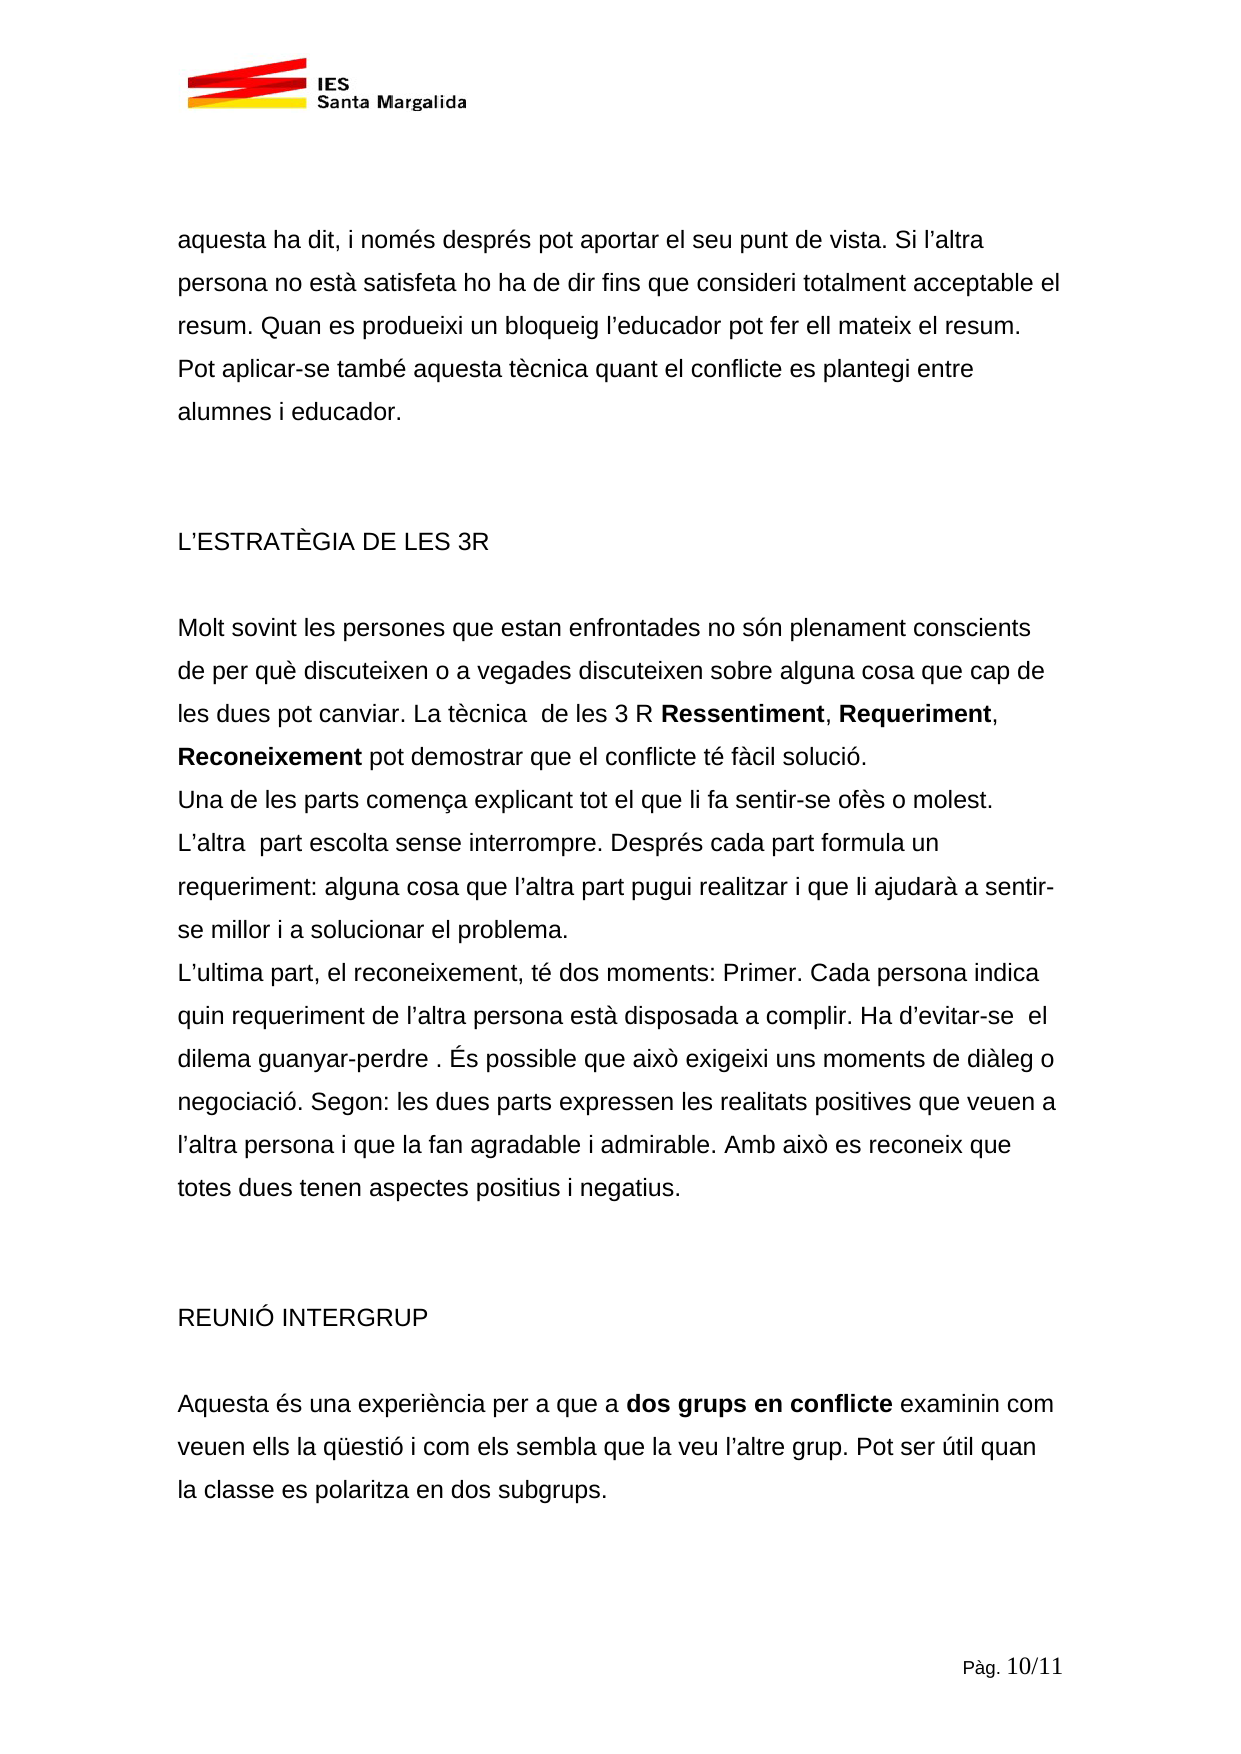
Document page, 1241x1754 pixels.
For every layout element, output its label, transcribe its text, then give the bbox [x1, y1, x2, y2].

text L’ultima part, el reconeixement, té dos moments: Primer. Cada persona indica quin requeriment de l’altra persona està disposada a complir. Ha d’evitar-se el dilema guanyar-perdre . És possible que això exigeixi uns moments de diàleg o negociació. Segon: les dues parts expressen les realitats positives que veuen a l’altra persona i que la fan agradable i admirable. Amb això es reconeix que totes dues tenen aspectes positius i negatius. [177, 958, 1063, 1202]
text L’ESTRATÈGIA DE LES 3R [177, 527, 1063, 555]
text Aquesta és una experiència per a que a dos grups en conflicte examinin com veuen ells la qüestió i com els sembla que la veu l’altre grup. Pot ser útil quan la classe es polaritza en dos subgrups. [177, 1389, 1063, 1504]
text aquesta ha dit, i només després pot aportar el seu punt de vista. Si l’altra persona no està satisfeta ho ha de dir fins que consideri totalment acceptable el resum. Quan es produeixi un bloqueig l’educador pot fer ell mateix el resum. Pot aplicar-se també aquesta tècnica quant el conflicte es plantegi entre alumnes i educador. [177, 225, 1063, 426]
text REUNIÓ INTERGRUP [177, 1303, 1063, 1332]
text Molt sovint les persones que estan enfrontades no són plenament conscients de per què discuteixen o a vegades discuteixen sobre alguna cosa que cap de les dues pot canviar. La tècnica de les 3 R Ressentiment, Requeriment, Reconeixement pot demostrar que el conflicte té fàcil solució. [177, 613, 1063, 771]
text Una de les parts comença explicant tot el que li fa sentir-se ofès o molest. L’altra part escolta sense interrompre. Després cada part formula un requeriment: alguna cosa que l’altra part pugui realitzar i que li ajudarà a sentir-se millor i a solucionar el problema. [177, 785, 1063, 943]
